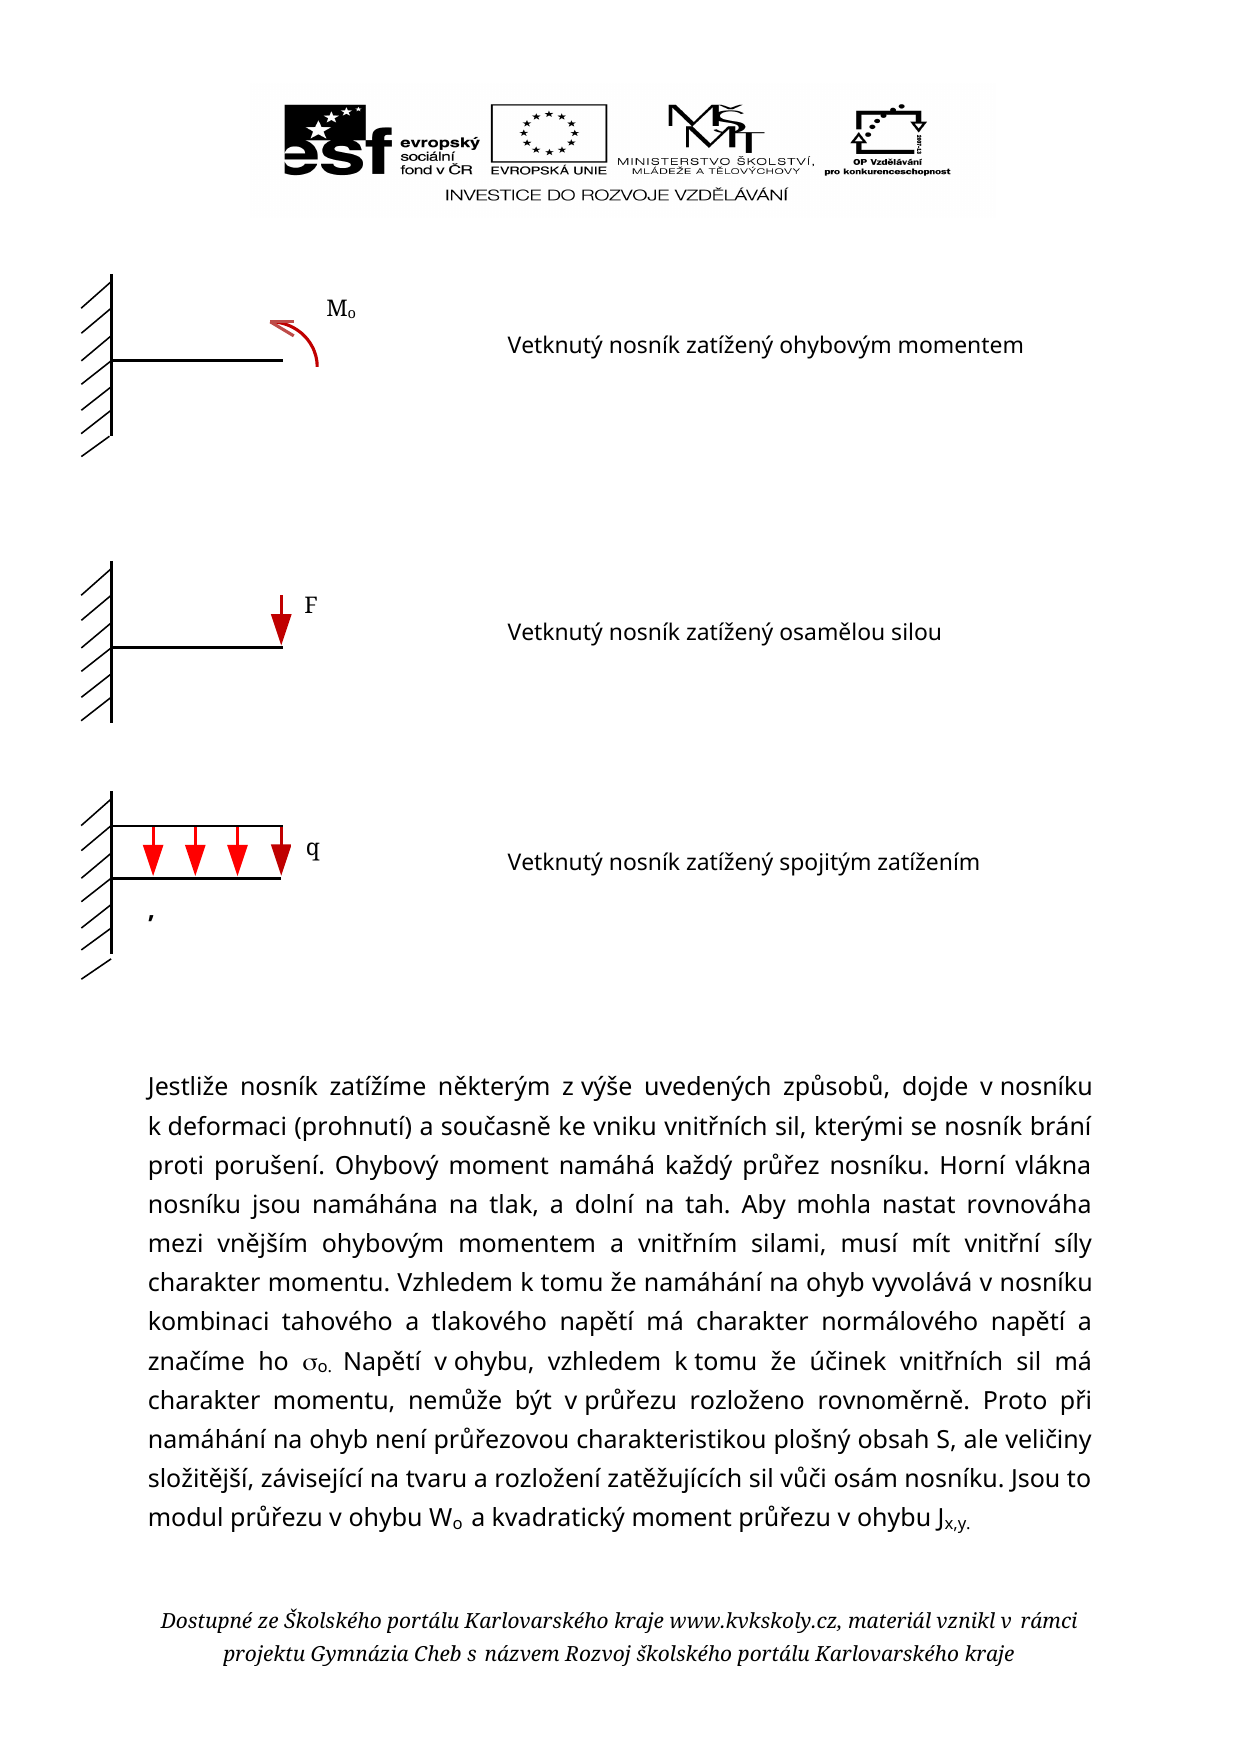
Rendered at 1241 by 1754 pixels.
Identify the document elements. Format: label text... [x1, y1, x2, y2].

picture [249, 83, 996, 218]
text Vetknutý nosník zatížený spojitým zatížením [507, 846, 1058, 877]
text Mo [326, 292, 362, 319]
text F [304, 589, 313, 616]
text [1073, 892, 1093, 926]
text q [306, 851, 310, 862]
text q [306, 830, 310, 846]
text Jestliže nosník zatížíme některým z výše uvedených způsobů, dojde v nosníku k deformaci (prohnutí) a současně ke vniku vnitřních sil, kterými se nosník brání proti porušení. Ohybový moment namáhá každý průřez nosníku. Horní vlákna nosníku jsou namáhána na tlak, a dolní na tah. Aby mohla nastat rovnováha mezi vnějším ohybovým momentem a vnitřním silami, musí mít vnitřní síly charakter momentu. Vzhledem k tomu že namáhání na ohyb vyvolává v nosníku kombinaci tahového a tlakového napětí má charakter normálového napětí a značíme ho o. Napětí v ohybu, vzhledem k tomu že účinek vnitřních sil má charakter momentu, nemůže být v průřezu rozloženo rovnoměrně. Proto při namáhání na ohyb není průřezovou charakteristikou plošný obsah S, ale veličiny složitější, závisející na tvaru a rozložení zatěžujících sil vůči osám nosníku. Jsou to modul průřezu v ohybu Wo a kvadratický moment průřezu v ohybu Jx,y. [148, 1069, 1093, 1534]
text Vetknutý nosník zatížený ohybovým momentem [507, 329, 1058, 360]
text Vetknutý nosník zatížený osamělou silou [507, 616, 1058, 647]
text , [148, 892, 492, 926]
